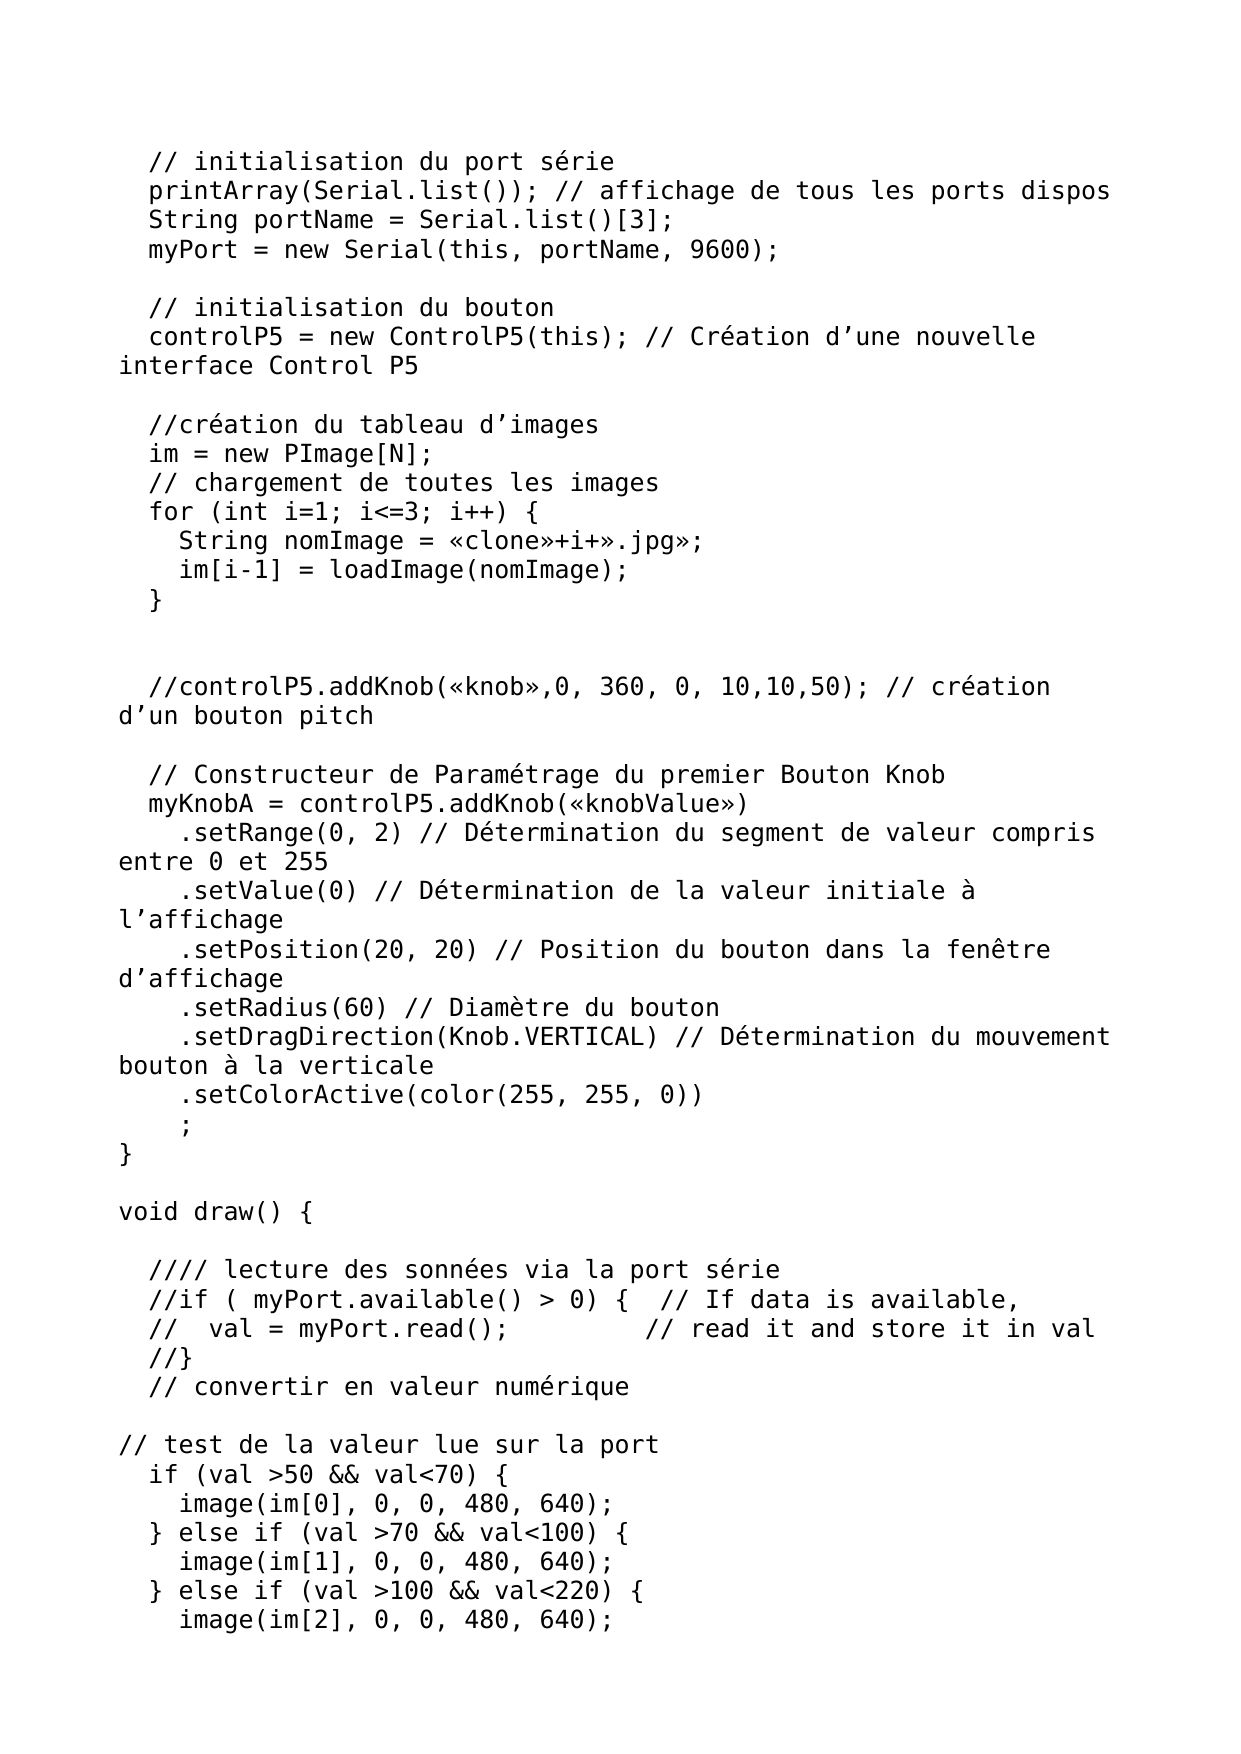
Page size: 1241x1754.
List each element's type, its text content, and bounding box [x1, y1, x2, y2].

text // initialisation du port série printArray(Serial.list()); // affichage de tous les ports dispos String portName = Serial.list()[3]; myPort = new Serial(this, portName, 9600); // initialisation du bouton controlP5 = new ControlP5(this); // Création d’une nouvelle interface Control P5 //création du tableau d’images im = new PImage[N]; // chargement de toutes les images for (int i=1; i<=3; i++) { String nomImage = «clone»+i+».jpg»; im[i-1] = loadImage(nomImage); } //controlP5.addKnob(«knob»,0, 360, 0, 10,10,50); // création d’un bouton pitch // Constructeur de Paramétrage du premier Bouton Knob myKnobA = controlP5.addKnob(«knobValue») .setRange(0, 2) // Détermination du segment de valeur compris entre 0 et 255 .setValue(0) // Détermination de la valeur initiale à l’affichage .setPosition(20, 20) // Position du bouton dans la fenêtre d’affichage .setRadius(60) // Diamètre du bouton .setDragDirection(Knob.VERTICAL) // Détermination du mouvement bouton à la verticale .setColorActive(color(255, 255, 0)) ; } void draw() { //// lecture des sonnées via la port série //if ( myPort.available() > 0) { // If data is available, // val = myPort.read(); // read it and store it in val //} // convertir en valeur numérique // test de la valeur lue sur la port if (val >50 && val<70) { image(im[0], 0, 0, 480, 640); } else if (val >70 && val<100) { image(im[1], 0, 0, 480, 640); } else if (val >100 && val<220) { image(im[2], 0, 0, 480, 640); [118, 118, 1122, 1635]
